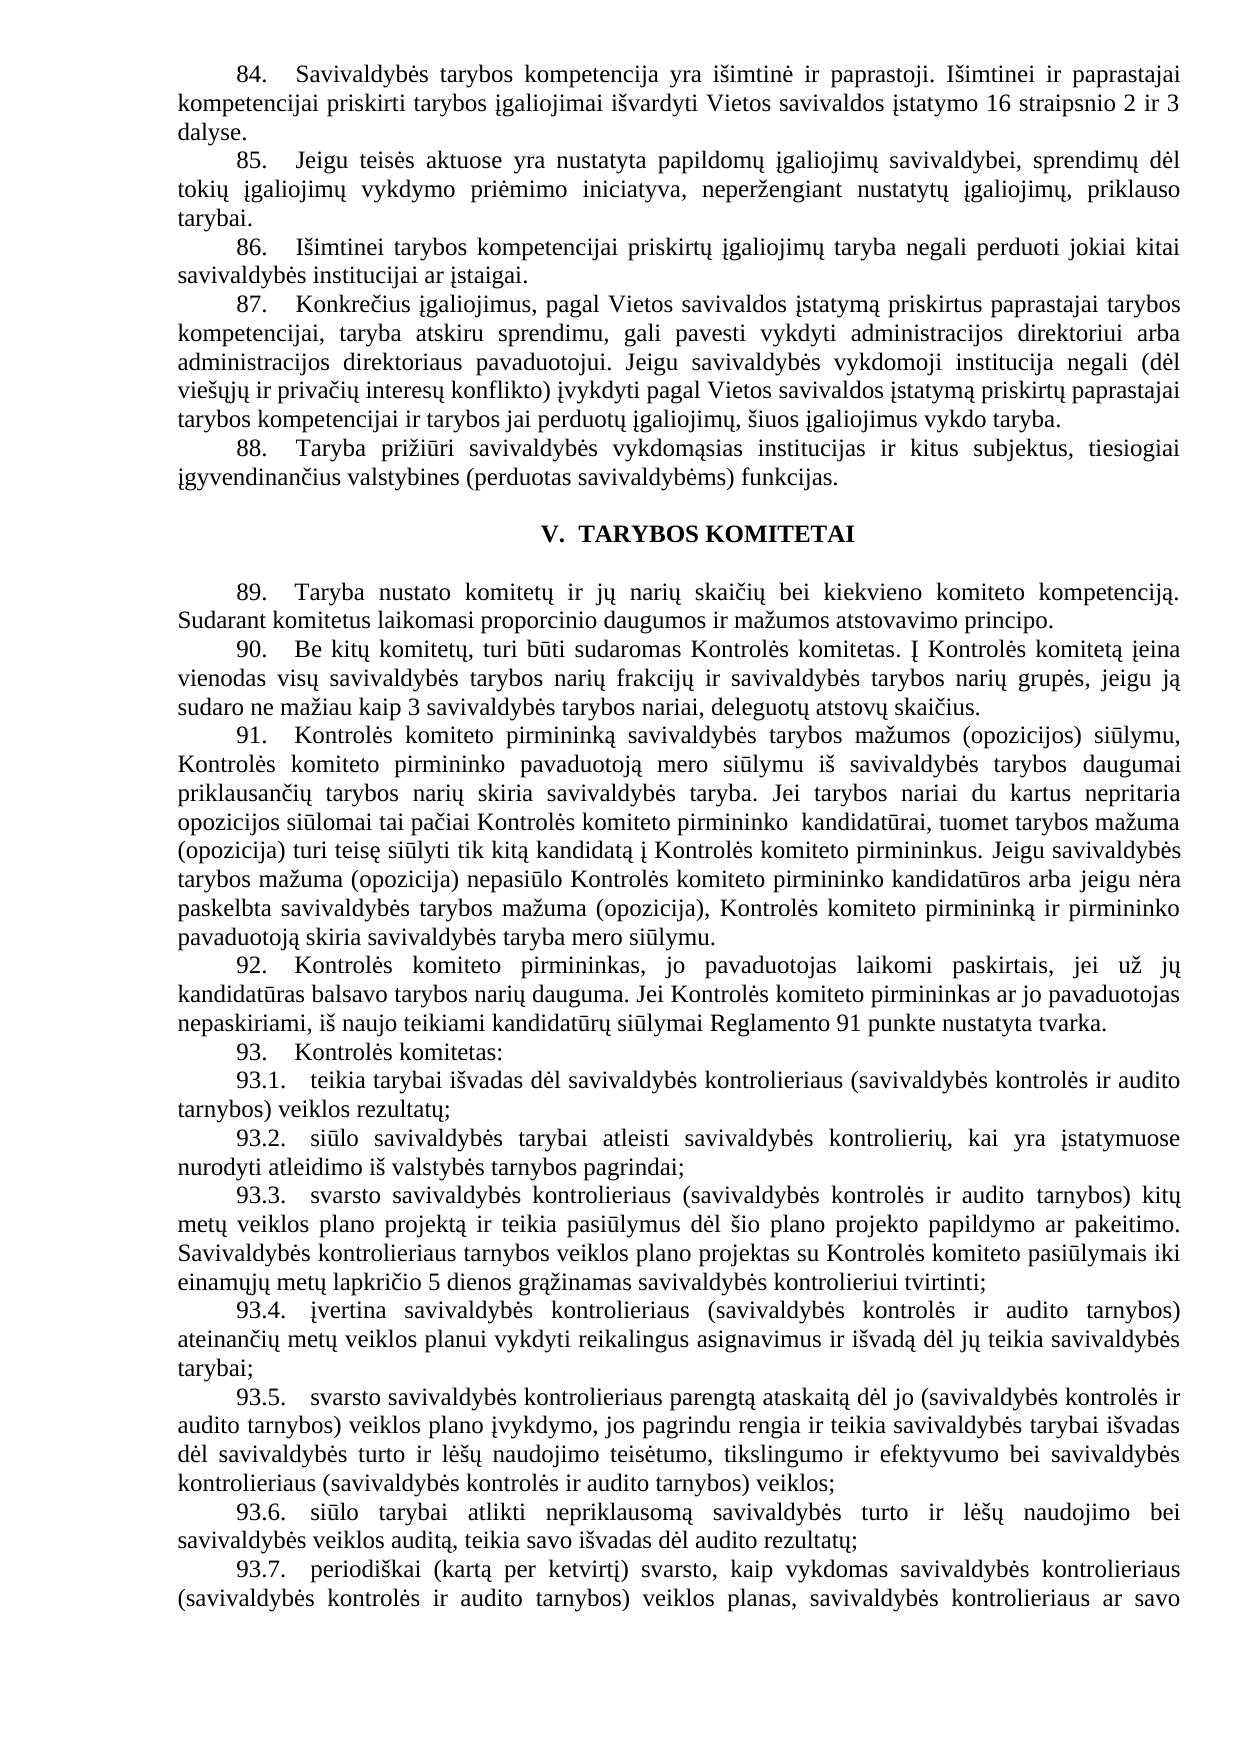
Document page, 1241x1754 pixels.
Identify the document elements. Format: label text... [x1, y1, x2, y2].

text 85. Jeigu teisės aktuose yra nustatyta papildomų įgaliojimų savivaldybei, sprendimų dėl tokių įgaliojimų vykdymo priėmimo iniciatyva, neperžengiant nustatytų įgaliojimų, priklauso tarybai. [177, 145, 1181, 232]
text 93.2. siūlo savivaldybės tarybai atleisti savivaldybės kontrolierių, kai yra įstatymuose nurodyti atleidimo iš valstybės tarnybos pagrindai; [177, 1123, 1181, 1180]
text 92. Kontrolės komiteto pirmininkas, jo pavaduotojas laikomi paskirtais, jei už jų kandidatūras balsavo tarybos narių dauguma. Jei Kontrolės komiteto pirmininkas ar jo pavaduotojas nepaskiriami, iš naujo teikiami kandidatūrų siūlymai Reglamento 91 punkte nustatyta tvarka. [177, 950, 1181, 1037]
text 93.3. svarsto savivaldybės kontrolieriaus (savivaldybės kontrolės ir audito tarnybos) kitų metų veiklos plano projektą ir teikia pasiūlymus dėl šio plano projekto papildymo ar pakeitimo. Savivaldybės kontrolieriaus tarnybos veiklos plano projektas su Kontrolės komiteto pasiūlymais iki einamųjų metų lapkričio 5 dienos grąžinamas savivaldybės kontrolieriui tvirtinti; [177, 1180, 1181, 1295]
text 93.7. periodiškai (kartą per ketvirtį) svarsto, kaip vykdomas savivaldybės kontrolieriaus (savivaldybės kontrolės ir audito tarnybos) veiklos planas, savivaldybės kontrolieriaus ar savo [177, 1554, 1181, 1612]
text 93. Kontrolės komitetas: [177, 1037, 1181, 1065]
text 90. Be kitų komitetų, turi būti sudaromas Kontrolės komitetas. Į Kontrolės komitetą įeina vienodas visų savivaldybės tarybos narių frakcijų ir savivaldybės tarybos narių grupės, jeigu ją sudaro ne mažiau kaip 3 savivaldybės tarybos nariai, deleguotų atstovų skaičius. [177, 634, 1181, 720]
text 91. Kontrolės komiteto pirmininką savivaldybės tarybos mažumos (opozicijos) siūlymu, Kontrolės komiteto pirmininko pavaduotoją mero siūlymu iš savivaldybės tarybos daugumai priklausančių tarybos narių skiria savivaldybės taryba. Jei tarybos nariai du kartus nepritaria opozicijos siūlomai tai pačiai Kontrolės komiteto pirmininko kandidatūrai, tuomet tarybos mažuma (opozicija) turi teisę siūlyti tik kitą kandidatą į Kontrolės komiteto pirmininkus. Jeigu savivaldybės tarybos mažuma (opozicija) nepasiūlo Kontrolės komiteto pirmininko kandidatūros arba jeigu nėra paskelbta savivaldybės tarybos mažuma (opozicija), Kontrolės komiteto pirmininką ir pirmininko pavaduotoją skiria savivaldybės taryba mero siūlymu. [177, 720, 1181, 950]
text 89. Taryba nustato komitetų ir jų narių skaičių bei kiekvieno komiteto kompetenciją. Sudarant komitetus laikomasi proporcinio daugumos ir mažumos atstovavimo principo. [177, 577, 1181, 634]
text 93.1. teikia tarybai išvadas dėl savivaldybės kontrolieriaus (savivaldybės kontrolės ir audito tarnybos) veiklos rezultatų; [177, 1065, 1181, 1123]
text 93.5. svarsto savivaldybės kontrolieriaus parengtą ataskaitą dėl jo (savivaldybės kontrolės ir audito tarnybos) veiklos plano įvykdymo, jos pagrindu rengia ir teikia savivaldybės tarybai išvadas dėl savivaldybės turto ir lėšų naudojimo teisėtumo, tikslingumo ir efektyvumo bei savivaldybės kontrolieriaus (savivaldybės kontrolės ir audito tarnybos) veiklos; [177, 1382, 1181, 1497]
text 84. Savivaldybės tarybos kompetencija yra išimtinė ir paprastoji. Išimtinei ir paprastajai kompetencijai priskirti tarybos įgaliojimai išvardyti Vietos savivaldos įstatymo 16 straipsnio 2 ir 3 dalyse. [177, 59, 1181, 145]
text 86. Išimtinei tarybos kompetencijai priskirtų įgaliojimų taryba negali perduoti jokiai kitai savivaldybės institucijai ar įstaigai. [177, 232, 1181, 289]
text 93.6. siūlo tarybai atlikti nepriklausomą savivaldybės turto ir lėšų naudojimo bei savivaldybės veiklos auditą, teikia savo išvadas dėl audito rezultatų; [177, 1497, 1181, 1554]
text 88. Taryba prižiūri savivaldybės vykdomąsias institucijas ir kitus subjektus, tiesiogiai įgyvendinančius valstybines (perduotas savivaldybėms) funkcijas. [177, 433, 1181, 490]
text 87. Konkrečius įgaliojimus, pagal Vietos savivaldos įstatymą priskirtus paprastajai tarybos kompetencijai, taryba atskiru sprendimu, gali pavesti vykdyti administracijos direktoriui arba administracijos direktoriaus pavaduotojui. Jeigu savivaldybės vykdomoji institucija negali (dėl viešųjų ir privačių interesų konflikto) įvykdyti pagal Vietos savivaldos įstatymą priskirtų paprastajai tarybos kompetencijai ir tarybos jai perduotų įgaliojimų, šiuos įgaliojimus vykdo taryba. [177, 289, 1181, 433]
text V. TARYBOS KOMITETAI [215, 519, 1181, 548]
text 93.4. įvertina savivaldybės kontrolieriaus (savivaldybės kontrolės ir audito tarnybos) ateinančių metų veiklos planui vykdyti reikalingus asignavimus ir išvadą dėl jų teikia savivaldybės tarybai; [177, 1295, 1181, 1382]
